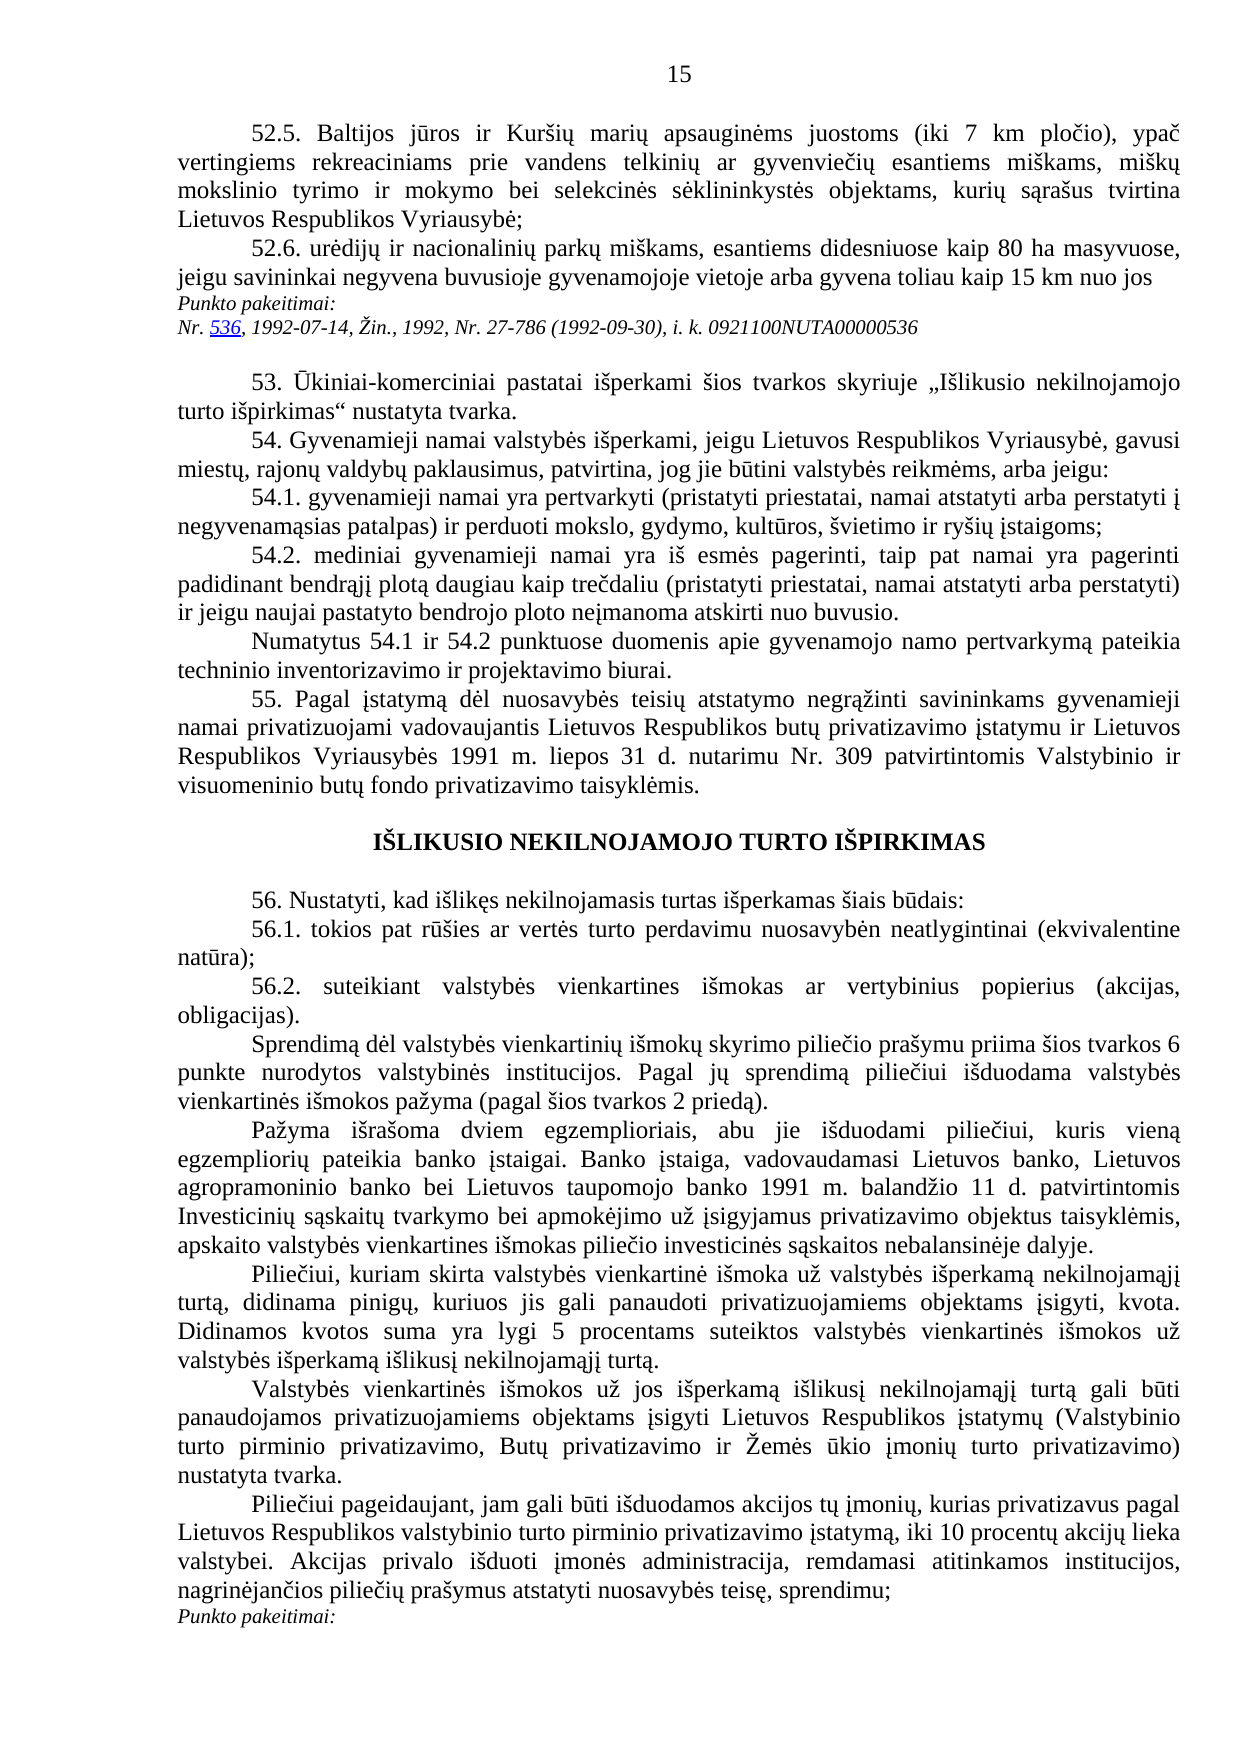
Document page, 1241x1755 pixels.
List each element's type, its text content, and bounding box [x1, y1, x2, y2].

text Numatytus 54.1 ir 54.2 punktuose duomenis apie gyvenamojo namo pertvarkymą pateikia techninio inventorizavimo ir projektavimo biurai. [177, 626, 1181, 684]
text 56.1. tokios pat rūšies ar vertės turto perdavimu nuosavybėn neatlygintinai (ekvivalentine natūra); [177, 914, 1181, 971]
text Piliečiui, kuriam skirta valstybės vienkartinė išmoka už valstybės išperkamą nekilnojamąjį turtą, didinama pinigų, kuriuos jis gali panaudoti privatizuojamiems objektams įsigyti, kvota. Didinamos kvotos suma yra lygi 5 procentams suteiktos valstybės vienkartinės išmokos už valstybės išperkamą išlikusį nekilnojamąjį turtą. [177, 1259, 1181, 1374]
text 54.1. gyvenamieji namai yra pertvarkyti (pristatyti priestatai, namai atstatyti arba perstatyti į negyvenamąsias patalpas) ir perduoti mokslo, gydymo, kultūros, švietimo ir ryšių įstaigoms; [177, 482, 1181, 540]
text Sprendimą dėl valstybės vienkartinių išmokų skyrimo piliečio prašymu priima šios tvarkos 6 punkte nurodytos valstybinės institucijos. Pagal jų sprendimą piliečiui išduodama valstybės vienkartinės išmokos pažyma (pagal šios tvarkos 2 priedą). [177, 1029, 1181, 1115]
text 53. Ūkiniai-komerciniai pastatai išperkami šios tvarkos skyriuje „Išlikusio nekilnojamojo turto išpirkimas“ nustatyta tvarka. [177, 367, 1181, 425]
text Valstybės vienkartinės išmokos už jos išperkamą išlikusį nekilnojamąjį turtą gali būti panaudojamos privatizuojamiems objektams įsigyti Lietuvos Respublikos įstatymų (Valstybinio turto pirminio privatizavimo, Butų privatizavimo ir Žemės ūkio įmonių turto privatizavimo) nustatyta tvarka. [177, 1374, 1181, 1489]
text Punkto pakeitimai: [177, 1604, 1181, 1628]
text Punkto pakeitimai: [177, 291, 1181, 315]
text 55. Pagal įstatymą dėl nuosavybės teisių atstatymo negrąžinti savininkams gyvenamieji namai privatizuojami vadovaujantis Lietuvos Respublikos butų privatizavimo įstatymu ir Lietuvos Respublikos Vyriausybės 1991 m. liepos 31 d. nutarimu Nr. 309 patvirtintomis Valstybinio ir visuomeninio butų fondo privatizavimo taisyklėmis. [177, 684, 1181, 799]
text 52.5. Baltijos jūros ir Kuršių marių apsauginėms juostoms (iki 7 km pločio), ypač vertingiems rekreaciniams prie vandens telkinių ar gyvenviečių esantiems miškams, miškų mokslinio tyrimo ir mokymo bei selekcinės sėklininkystės objektams, kurių sąrašus tvirtina Lietuvos Respublikos Vyriausybė; [177, 118, 1181, 233]
text Piliečiui pageidaujant, jam gali būti išduodamos akcijos tų įmonių, kurias privatizavus pagal Lietuvos Respublikos valstybinio turto pirminio privatizavimo įstatymą, iki 10 procentų akcijų lieka valstybei. Akcijas privalo išduoti įmonės administracija, remdamasi atitinkamos institucijos, nagrinėjančios piliečių prašymus atstatyti nuosavybės teisę, sprendimu; [177, 1489, 1181, 1604]
text Nr. 536, 1992-07-14, Žin., 1992, Nr. 27-786 (1992-09-30), i. k. 0921100NUTA00000536 [177, 315, 1181, 339]
text 54. Gyvenamieji namai valstybės išperkami, jeigu Lietuvos Respublikos Vyriausybė, gavusi miestų, rajonų valdybų paklausimus, patvirtina, jog jie būtini valstybės reikmėms, arba jeigu: [177, 425, 1181, 482]
text 54.2. mediniai gyvenamieji namai yra iš esmės pagerinti, taip pat namai yra pagerinti padidinant bendrąjį plotą daugiau kaip trečdaliu (pristatyti priestatai, namai atstatyti arba perstatyti) ir jeigu naujai pastatyto bendrojo ploto neįmanoma atskirti nuo buvusio. [177, 540, 1181, 626]
text Pažyma išrašoma dviem egzemplioriais, abu jie išduodami piliečiui, kuris vieną egzempliorių pateikia banko įstaigai. Banko įstaiga, vadovaudamasi Lietuvos banko, Lietuvos agropramoninio banko bei Lietuvos taupomojo banko 1991 m. balandžio 11 d. patvirtintomis Investicinių sąskaitų tvarkymo bei apmokėjimo už įsigyjamus privatizavimo objektus taisyklėmis, apskaito valstybės vienkartines išmokas piliečio investicinės sąskaitos nebalansinėje dalyje. [177, 1115, 1181, 1259]
text 56. Nustatyti, kad išlikęs nekilnojamasis turtas išperkamas šiais būdais: [177, 885, 1181, 914]
text 56.2. suteikiant valstybės vienkartines išmokas ar vertybinius popierius (akcijas, obligacijas). [177, 971, 1181, 1029]
text 52.6. urėdijų ir nacionalinių parkų miškams, esantiems didesniuose kaip 80 ha masyvuose, jeigu savininkai negyvena buvusioje gyvenamojoje vietoje arba gyvena toliau kaip 15 km nuo jos [177, 233, 1181, 291]
text IŠLIKUSIO NEKILNOJAMOJO TURTO IŠPIRKIMAS [177, 827, 1181, 856]
